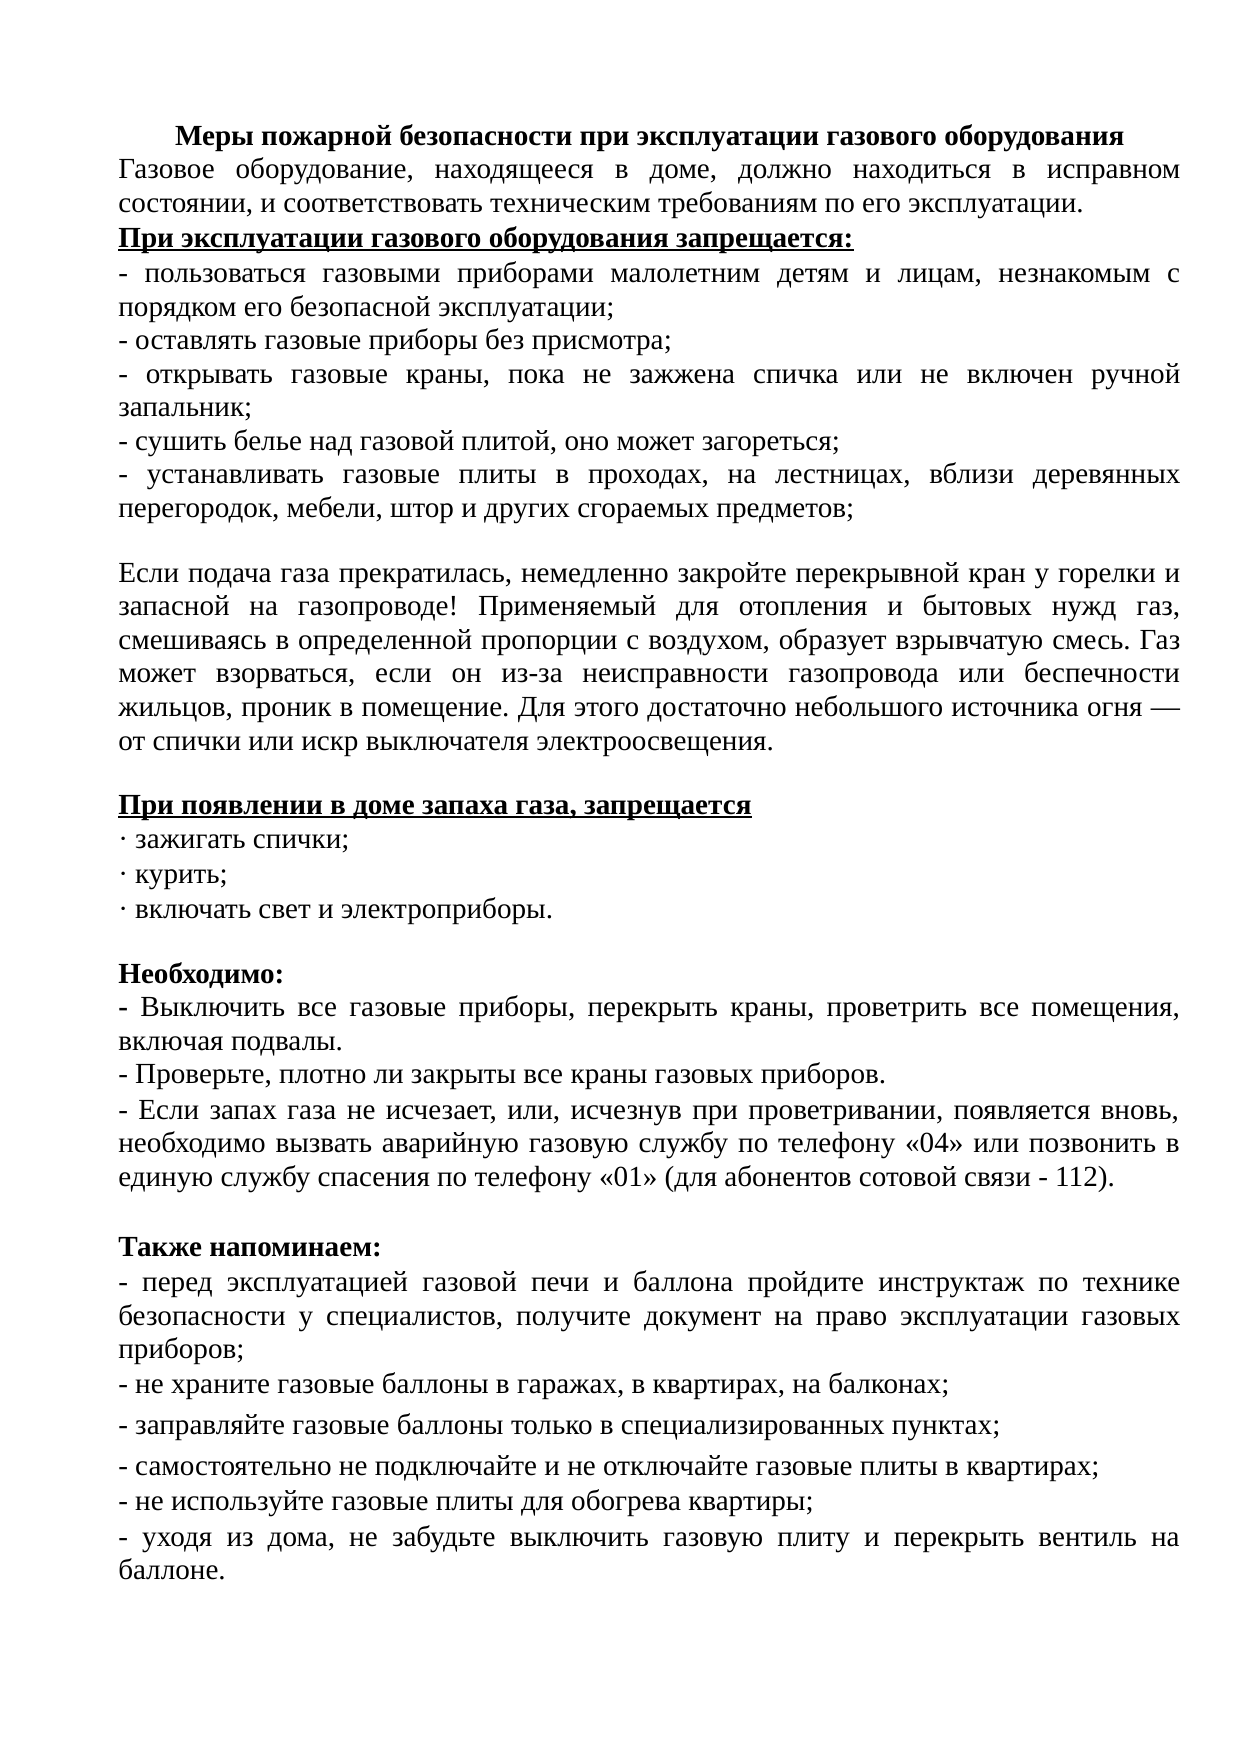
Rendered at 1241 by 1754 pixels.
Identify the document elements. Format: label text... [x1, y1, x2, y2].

text - оставлять газовые приборы без присмотра; [118, 322, 1181, 356]
text - перед эксплуатацией газовой печи и баллона пройдите инструктаж по технике безопасности у специалистов, получите документ на право эксплуатации газовых приборов; [118, 1264, 1181, 1365]
text - заправляйте газовые баллоны только в специализированных пунктах; [118, 1407, 1181, 1441]
text - самостоятельно не подключайте и не отключайте газовые плиты в квартирах; [118, 1448, 1181, 1482]
text При эксплуатации газового оборудования запрещается: [118, 220, 1181, 254]
text - устанавливать газовые плиты в проходах, на лестницах, вблизи деревянных перегородок, мебели, штор и других сгораемых предметов; [118, 457, 1181, 524]
text - Если запах газа не исчезает, или, исчезнув при проветривании, появляется вновь, необходимо вызвать аварийную газовую службу по телефону «04» или позвонить в единую службу спасения по телефону «01» (для абонентов сотовой связи - 112). [118, 1092, 1181, 1192]
text Необходимо: [118, 956, 1181, 989]
text - уходя из дома, не забудьте выключить газовую плиту и перекрыть вентиль на баллоне. [118, 1519, 1181, 1586]
text Газовое оборудование, находящееся в доме, должно находиться в исправном состоянии, и соответствовать техническим требованиям по его эксплуатации. [118, 152, 1181, 219]
text - открывать газовые краны, пока не зажжена спичка или не включен ручной запальник; [118, 356, 1181, 423]
text - Выключить все газовые приборы, перекрыть краны, проветрить все помещения, включая подвалы. [118, 989, 1181, 1057]
text - сушить белье над газовой плитой, оно может загореться; [118, 423, 1181, 457]
text Также напоминаем: [118, 1229, 1181, 1263]
text - не используйте газовые плиты для обогрева квартиры; [118, 1483, 1181, 1517]
text · курить; [118, 856, 1181, 890]
subtitle Меры пожарной безопасности при эксплуатации газового оборудования [118, 118, 1181, 152]
text - пользоваться газовыми приборами малолетним детям и лицам, незнакомым с порядком его безопасной эксплуатации; [118, 255, 1181, 322]
text · зажигать спички; [118, 821, 1181, 854]
text · включать свет и электроприборы. [118, 891, 1181, 925]
text - не храните газовые баллоны в гаражах, в квартирах, на балконах; [118, 1366, 1181, 1400]
text При появлении в доме запаха газа, запрещается [118, 787, 1181, 821]
text - Проверьте, плотно ли закрыты все краны газовых приборов. [118, 1057, 1181, 1090]
text Если подача газа прекратилась, немедленно закройте перекрывной кран у горелки и запасной на газопроводе! Применяемый для отопления и бытовых нужд газ, смешиваясь в определенной пропорции с воздухом, образует взрывчатую смесь. Газ может взорваться, если он из-за неисправности газопровода или беспечности жильцов, проник в помещение. Для этого достаточно небольшого источника огня — от спички или искр выключателя электроосвещения. [118, 555, 1181, 756]
